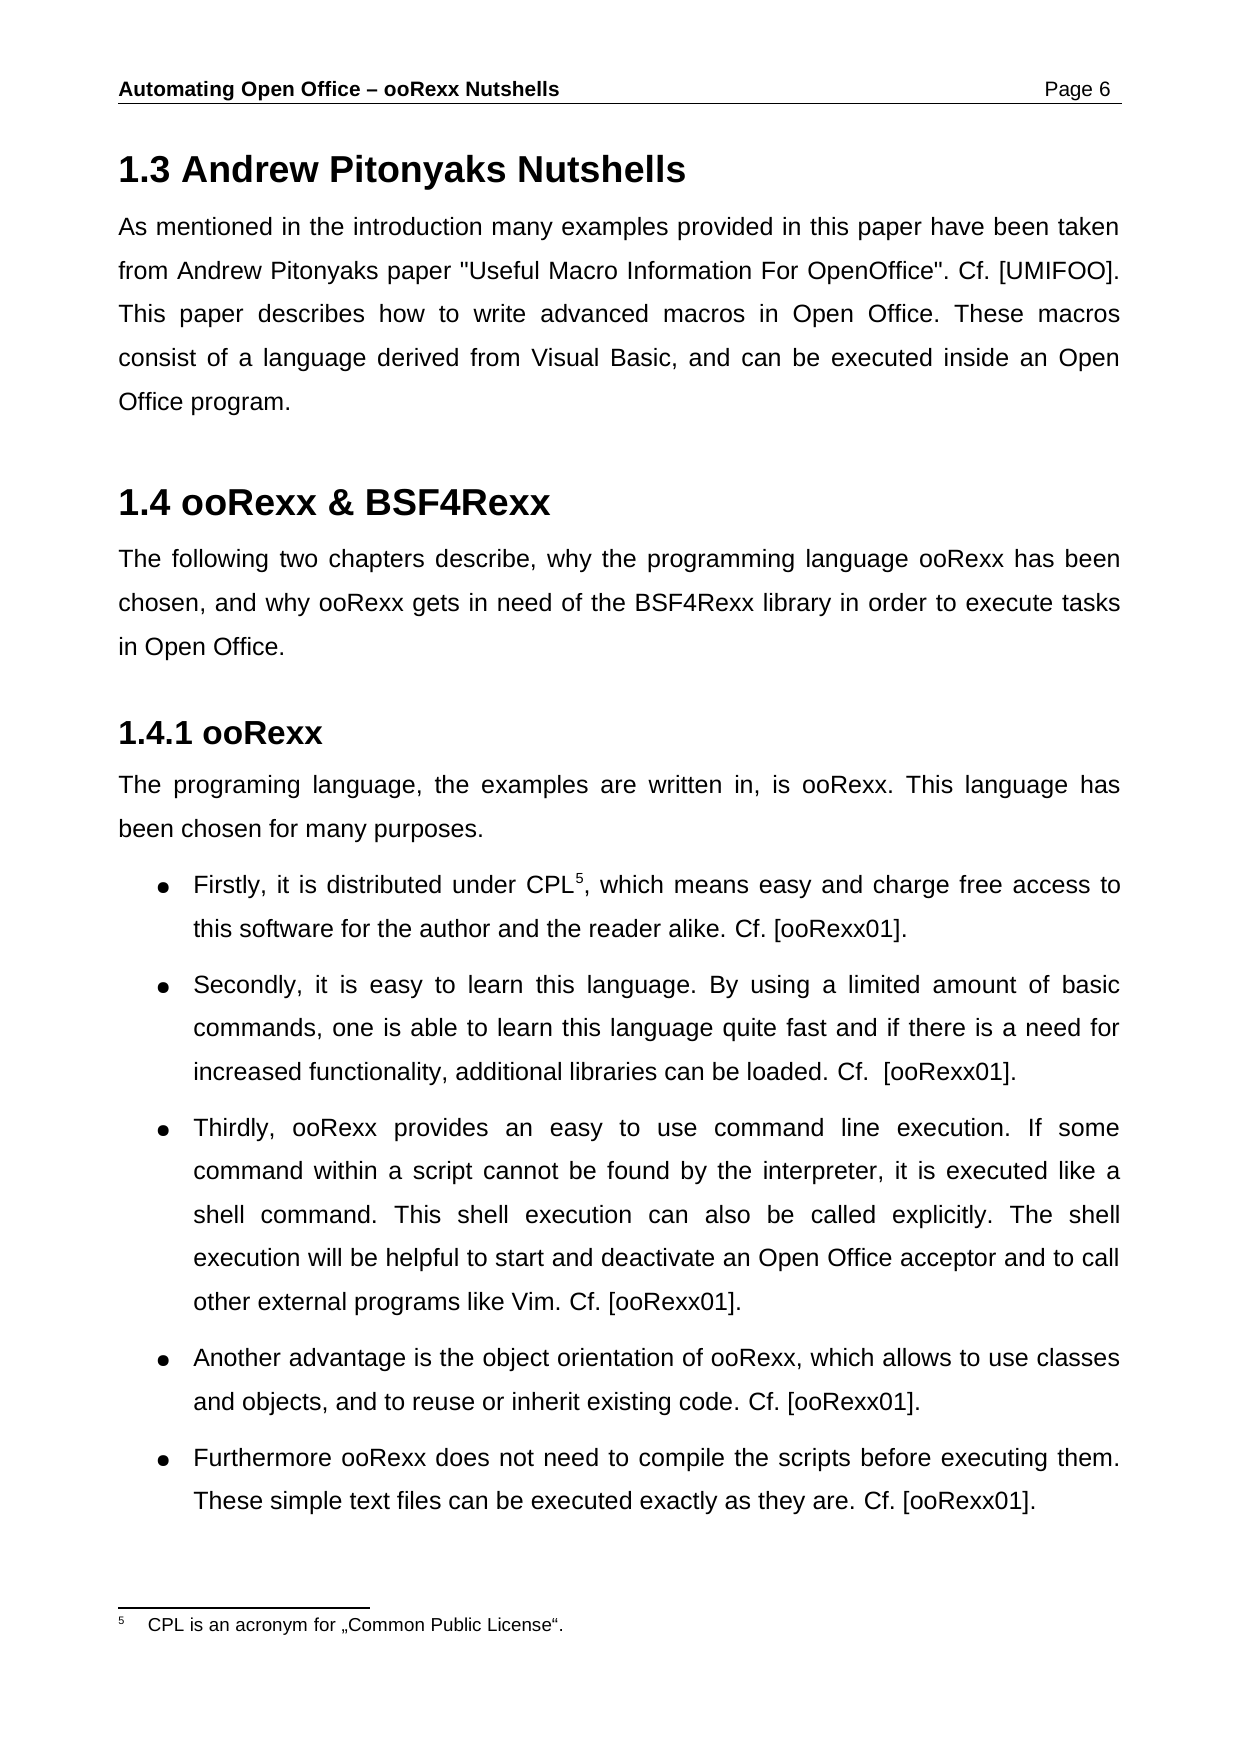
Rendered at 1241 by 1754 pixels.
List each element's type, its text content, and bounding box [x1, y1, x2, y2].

list Furthermore ooRexx does not need to compile the scripts before executing them. These simple text files can be executed exactly as they are. Cf. [ooRexx01]. [156, 1442, 1122, 1515]
list Thirdly, ooRexx provides an easy to use command line execution. If some command within a script cannot be found by the interpreter, it is executed like a shell command. This shell execution can also be called explicitly. The shell execution will be helpful to start and deactivate an Open Office acceptor and to call other external programs like Vim. Cf. [ooRexx01]. [156, 1113, 1122, 1316]
list Firstly, it is distributed under CPL, which means easy and charge free access to this software for the author and the reader alike. Cf. [ooRexx01]. [156, 870, 1122, 942]
subtitle ooRexx [118, 712, 1122, 751]
text As mentioned in the introduction many examples provided in this paper have been taken from Andrew Pitonyaks paper "Useful Macro Information For OpenOffice". Cf. [UMIFOO]. This paper describes how to write advanced macros in Open Office. These macros consist of a language derived from Visual Basic, and can be executed inside an Open Office program. [118, 212, 1122, 415]
text The following two chapters describe, why the programming language ooRexx has been chosen, and why ooRexx gets in need of the BSF4Rexx library in order to execute tasks in Open Office. [118, 544, 1122, 661]
list Another advantage is the object orientation of ooRexx, which allows to use classes and objects, and to reuse or inherit existing code. Cf. [ooRexx01]. [156, 1343, 1122, 1415]
list Secondly, it is easy to learn this language. By using a limited amount of basic commands, one is able to learn this language quite fast and if there is a need for increased functionality, additional libraries can be loaded. Cf. [ooRexx01]. [156, 969, 1122, 1086]
list CPL is an acronym for „Common Public License“. [118, 1614, 1122, 1636]
subtitle ooRexx & BSF4Rexx [118, 480, 1122, 523]
subtitle Andrew Pitonyaks Nutshells [118, 148, 1122, 191]
text The programing language, the examples are written in, is ooRexx. This language has been chosen for many purposes. [118, 770, 1122, 843]
